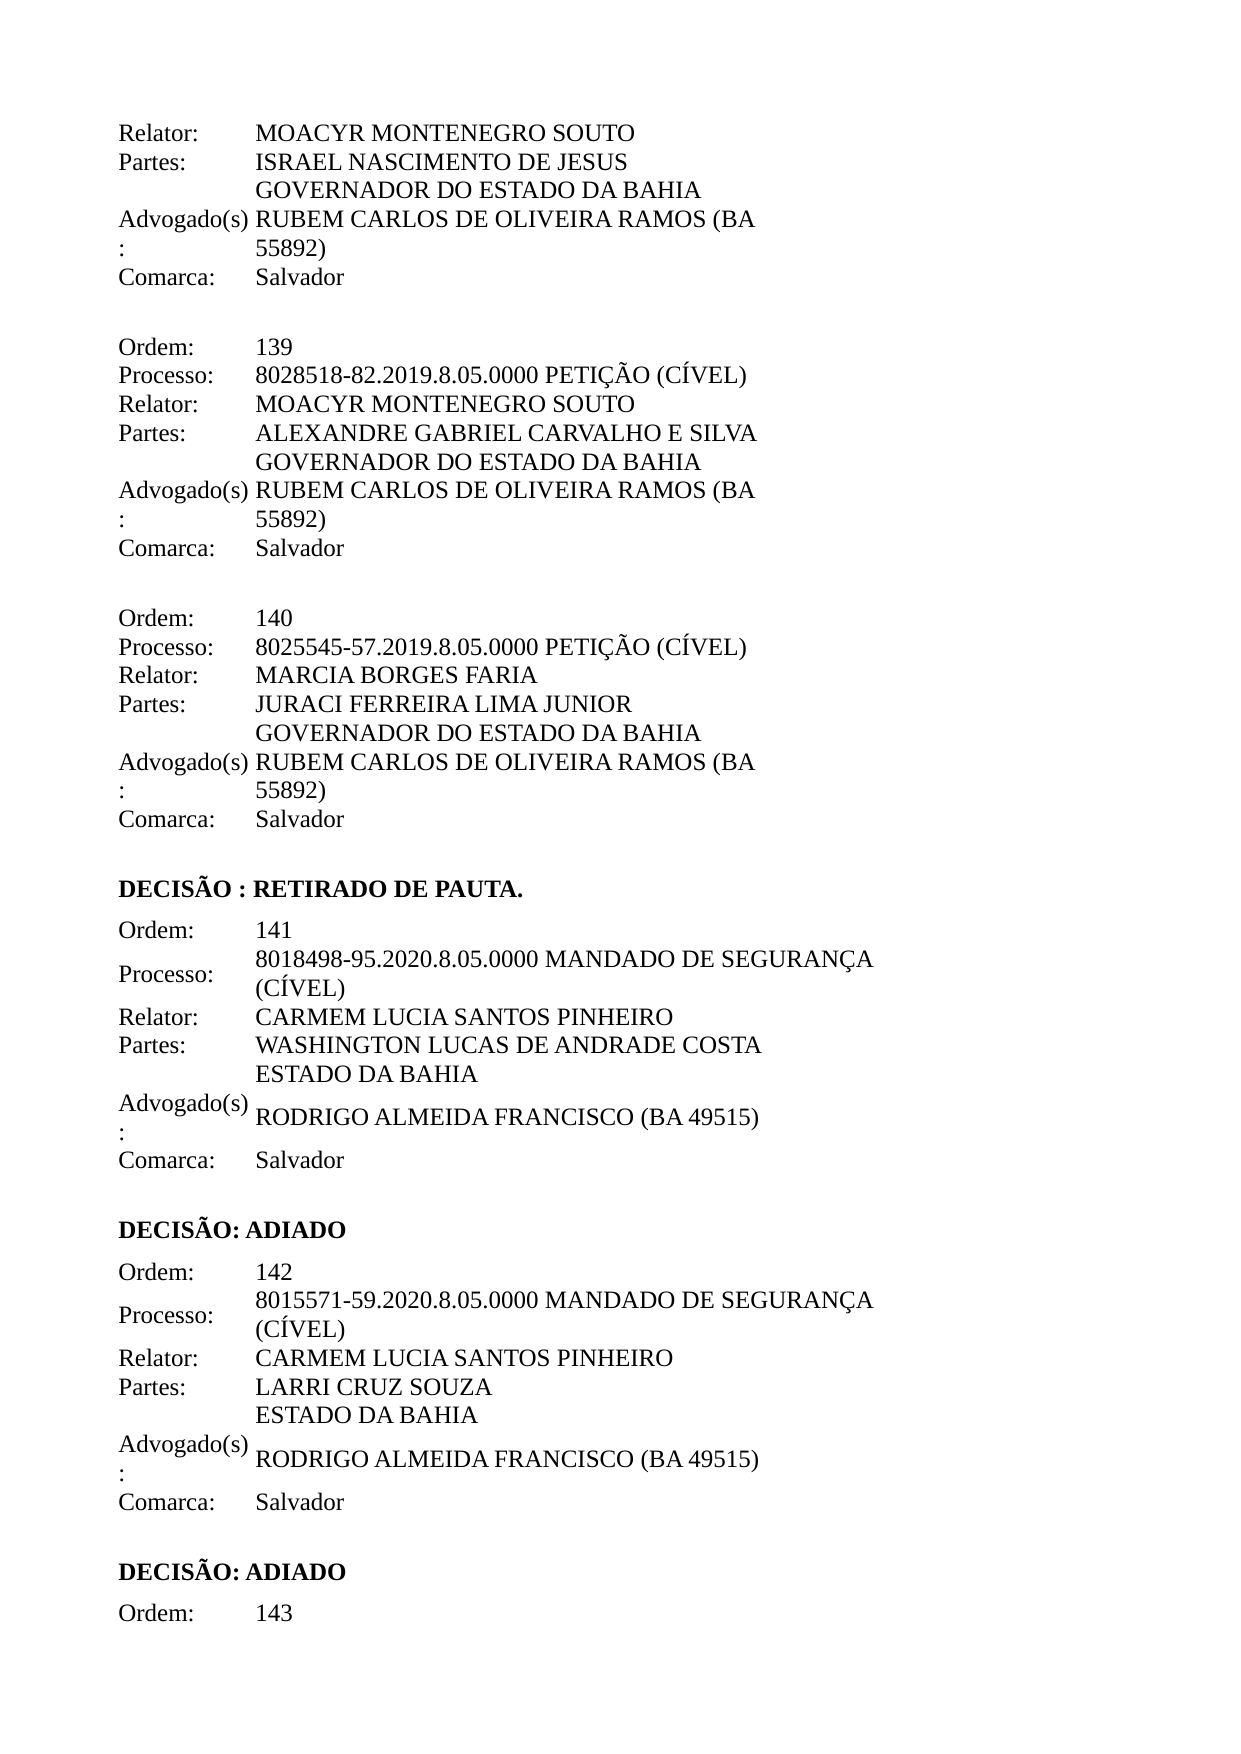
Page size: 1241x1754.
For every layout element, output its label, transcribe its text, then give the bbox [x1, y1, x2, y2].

table_cell Comarca: [118, 1487, 255, 1516]
table_cell [118, 718, 255, 747]
table_cell Partes: [118, 418, 255, 447]
table_cell Relator: [118, 118, 255, 147]
table_cell Processo: [118, 1286, 255, 1343]
table_cell Processo: [118, 632, 255, 661]
table_cell MARCIA BORGES FARIA [255, 661, 829, 689]
table_cell Salvador [255, 1487, 969, 1516]
table_header Ordem: [118, 916, 255, 944]
table_cell GOVERNADOR DO ESTADO DA BAHIA [255, 718, 829, 747]
table_cell RODRIGO ALMEIDA FRANCISCO (BA 49515) [255, 1088, 969, 1146]
table_header 142 [255, 1257, 969, 1286]
table_cell Advogado(s): [118, 476, 255, 533]
table_cell Partes: [118, 1031, 255, 1059]
table_cell WASHINGTON LUCAS DE ANDRADE COSTA [255, 1031, 969, 1059]
table_header Ordem: [118, 1257, 255, 1286]
table_cell GOVERNADOR DO ESTADO DA BAHIA [255, 176, 829, 204]
table_cell Comarca: [118, 533, 255, 562]
table_cell Salvador [255, 262, 829, 291]
table_cell Comarca: [118, 804, 255, 833]
table_cell Salvador [255, 533, 829, 562]
table_header Ordem: [118, 332, 255, 361]
table_cell Comarca: [118, 262, 255, 291]
table_cell CARMEM LUCIA SANTOS PINHEIRO [255, 1002, 969, 1031]
table_cell ISRAEL NASCIMENTO DE JESUS [255, 147, 829, 176]
table_header Ordem: [118, 1598, 255, 1627]
table_cell RUBEM CARLOS DE OLIVEIRA RAMOS (BA 55892) [255, 476, 829, 533]
table_cell Advogado(s): [118, 747, 255, 804]
table_cell RUBEM CARLOS DE OLIVEIRA RAMOS (BA 55892) [255, 204, 829, 262]
text DECISÃO : RETIRADO DE PAUTA. [118, 874, 1101, 903]
table_cell MOACYR MONTENEGRO SOUTO [255, 118, 829, 147]
table_cell Relator: [118, 661, 255, 689]
table_cell CARMEM LUCIA SANTOS PINHEIRO [255, 1343, 969, 1372]
table_cell 8018498-95.2020.8.05.0000 MANDADO DE SEGURANÇA (CÍVEL) [255, 944, 969, 1002]
table_cell MOACYR MONTENEGRO SOUTO [255, 389, 829, 418]
table_cell [118, 176, 255, 204]
table_cell ESTADO DA BAHIA [255, 1401, 969, 1429]
table_cell Partes: [118, 147, 255, 176]
table_cell 8015571-59.2020.8.05.0000 MANDADO DE SEGURANÇA (CÍVEL) [255, 1286, 969, 1343]
table_cell Relator: [118, 1002, 255, 1031]
table_cell Processo: [118, 944, 255, 1002]
table_cell Relator: [118, 389, 255, 418]
table_cell Advogado(s): [118, 204, 255, 262]
table_cell Advogado(s): [118, 1429, 255, 1487]
table_cell RODRIGO ALMEIDA FRANCISCO (BA 49515) [255, 1429, 969, 1487]
table_cell JURACI FERREIRA LIMA JUNIOR [255, 689, 829, 718]
table_header 141 [255, 916, 969, 944]
table_cell [118, 1059, 255, 1088]
table_cell 8028518-82.2019.8.05.0000 PETIÇÃO (CÍVEL) [255, 361, 829, 389]
table_cell [118, 1401, 255, 1429]
table_cell ALEXANDRE GABRIEL CARVALHO E SILVA [255, 418, 829, 447]
text DECISÃO: ADIADO [118, 1216, 1101, 1244]
table_cell LARRI CRUZ SOUZA [255, 1372, 969, 1401]
table_cell Salvador [255, 804, 829, 833]
table_cell Partes: [118, 689, 255, 718]
table_header 140 [255, 603, 829, 632]
table_cell [118, 447, 255, 476]
table_cell Partes: [118, 1372, 255, 1401]
table_header 139 [255, 332, 829, 361]
table_cell 8025545-57.2019.8.05.0000 PETIÇÃO (CÍVEL) [255, 632, 829, 661]
table_cell ESTADO DA BAHIA [255, 1059, 969, 1088]
table_header 143 [255, 1598, 969, 1627]
table_cell Salvador [255, 1146, 969, 1174]
table_cell Processo: [118, 361, 255, 389]
table_cell RUBEM CARLOS DE OLIVEIRA RAMOS (BA 55892) [255, 747, 829, 804]
text DECISÃO: ADIADO [118, 1557, 1101, 1586]
table_header Ordem: [118, 603, 255, 632]
table_cell Advogado(s): [118, 1088, 255, 1146]
table_cell Comarca: [118, 1146, 255, 1174]
table_cell Relator: [118, 1343, 255, 1372]
table_cell GOVERNADOR DO ESTADO DA BAHIA [255, 447, 829, 476]
